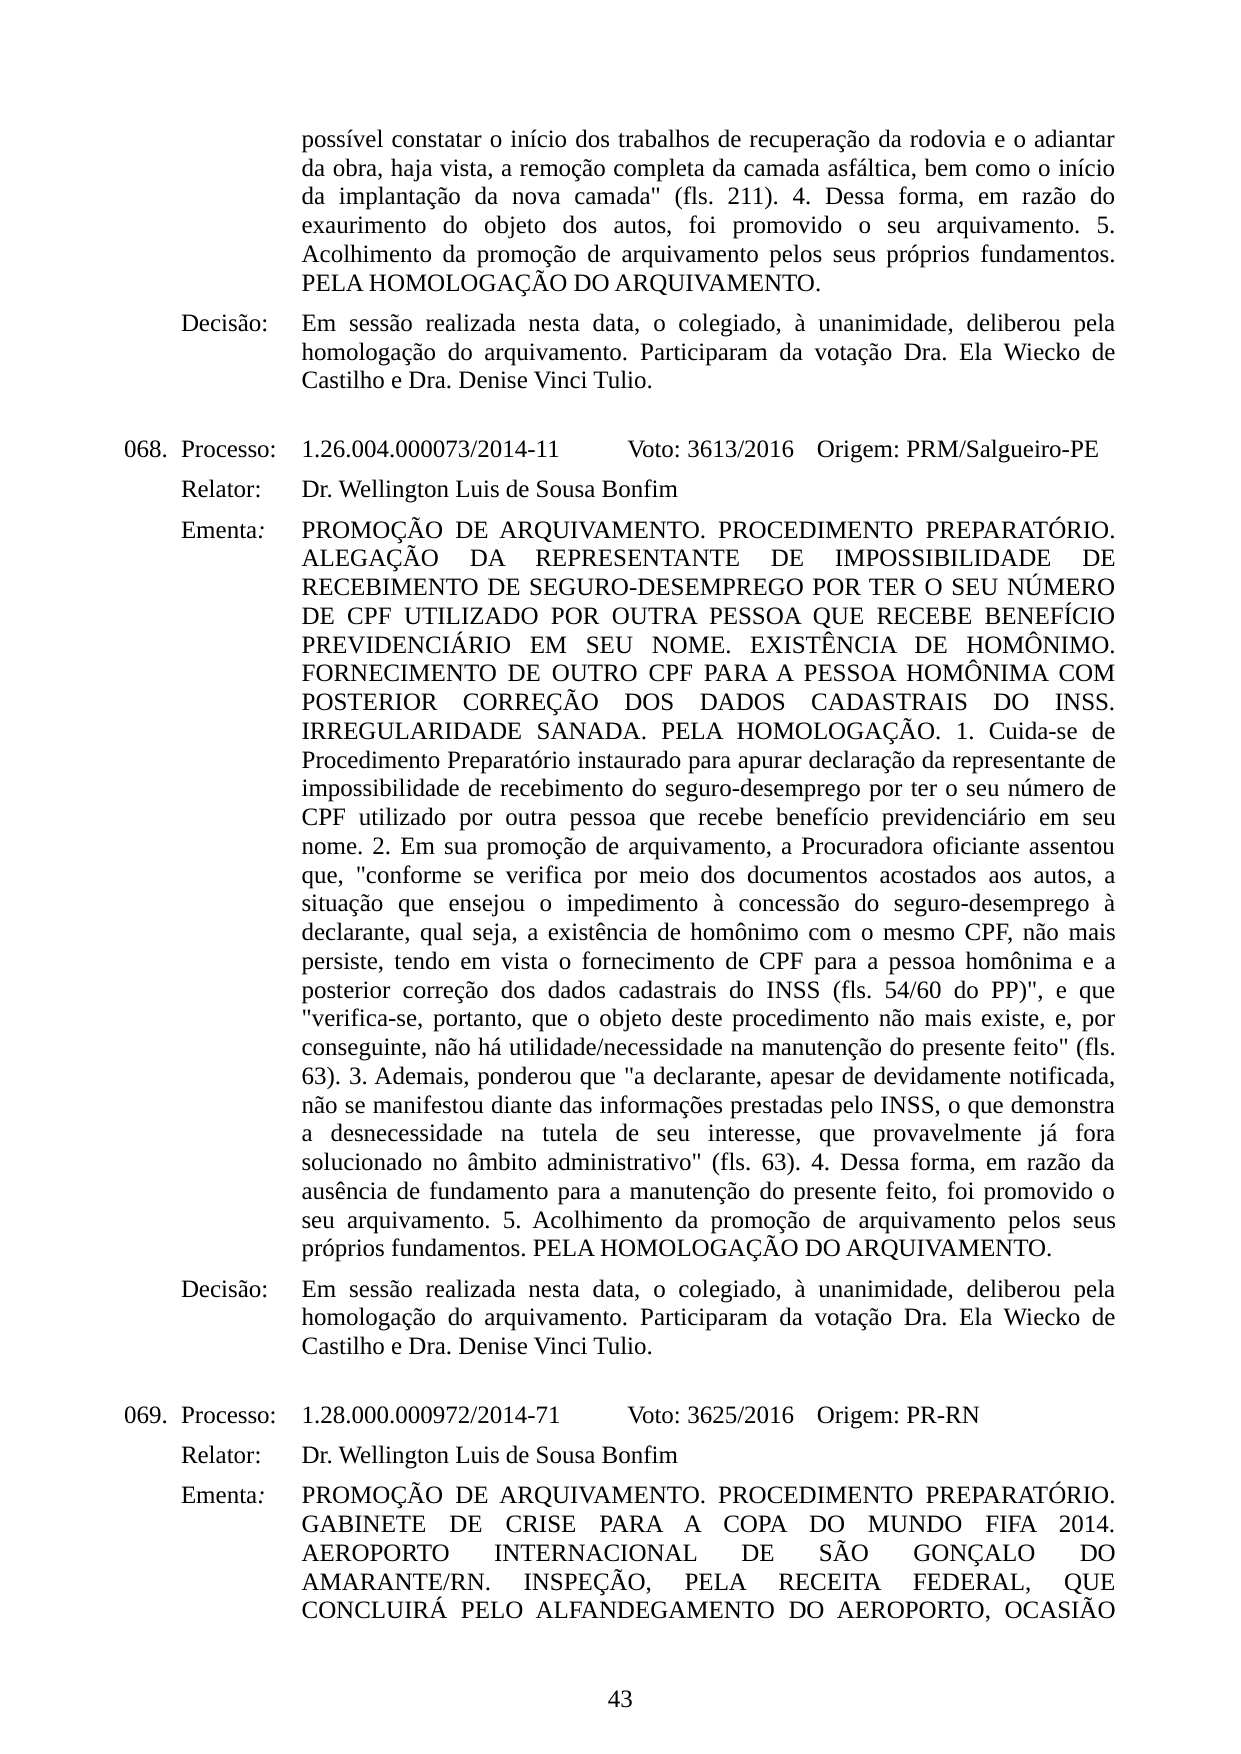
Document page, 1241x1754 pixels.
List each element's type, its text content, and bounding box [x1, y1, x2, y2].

table_header Processo: [175, 429, 296, 469]
table_cell Decisão: [175, 302, 296, 400]
table_cell [118, 1435, 175, 1475]
table_cell Decisão: [175, 1268, 296, 1366]
table_cell Relator: [175, 1435, 296, 1475]
table_cell [118, 118, 175, 302]
table_header 068. [118, 429, 175, 469]
table_cell [118, 469, 175, 509]
table_cell [118, 1268, 175, 1366]
table_header Processo: [175, 1394, 296, 1434]
table_cell [118, 509, 175, 1268]
table_cell Relator: [175, 469, 296, 509]
table_cell Ementa: [175, 1475, 296, 1630]
table_header 1.28.000.000972/2014-71 [296, 1394, 621, 1434]
table_cell Dr. Wellington Luis de Sousa Bonfim [296, 469, 1122, 509]
table_header 1.26.004.000073/2014-11 [296, 429, 621, 469]
table_cell [175, 118, 296, 302]
table_header 069. [118, 1394, 175, 1434]
table_cell Em sessão realizada nesta data, o colegiado, à unanimidade, deliberou pela homologação do arquivamento. Participaram da votação Dra. Ela Wiecko de Castilho e Dra. Denise Vinci Tulio. [296, 302, 1122, 400]
table_cell possível constatar o início dos trabalhos de recuperação da rodovia e o adiantar da obra, haja vista, a remoção completa da camada asfáltica, bem como o início da implantação da nova camada" (fls. 211). 4. Dessa forma, em razão do exaurimento do objeto dos autos, foi promovido o seu arquivamento. 5. Acolhimento da promoção de arquivamento pelos seus próprios fundamentos. PELA HOMOLOGAÇÃO DO ARQUIVAMENTO. [296, 118, 1122, 302]
table_header Origem: PR-RN [811, 1394, 1122, 1434]
table_cell [118, 302, 175, 400]
table_cell Dr. Wellington Luis de Sousa Bonfim [296, 1435, 1122, 1475]
table_cell PROMOÇÃO DE ARQUIVAMENTO. PROCEDIMENTO PREPARATÓRIO. GABINETE DE CRISE PARA A COPA DO MUNDO FIFA 2014. AEROPORTO INTERNACIONAL DE SÃO GONÇALO DO AMARANTE/RN. INSPEÇÃO, PELA RECEITA FEDERAL, QUE CONCLUIRÁ PELO ALFANDEGAMENTO DO AEROPORTO, OCASIÃO [296, 1475, 1122, 1630]
table_cell Em sessão realizada nesta data, o colegiado, à unanimidade, deliberou pela homologação do arquivamento. Participaram da votação Dra. Ela Wiecko de Castilho e Dra. Denise Vinci Tulio. [296, 1268, 1122, 1366]
table_header Voto: 3625/2016 [621, 1394, 811, 1434]
table_cell [118, 1475, 175, 1630]
table_header Origem: PRM/Salgueiro-PE [811, 429, 1122, 469]
table_header Voto: 3613/2016 [621, 429, 811, 469]
table_cell Ementa: [175, 509, 296, 1268]
table_cell PROMOÇÃO DE ARQUIVAMENTO. PROCEDIMENTO PREPARATÓRIO. ALEGAÇÃO DA REPRESENTANTE DE IMPOSSIBILIDADE DE RECEBIMENTO DE SEGURO-DESEMPREGO POR TER O SEU NÚMERO DE CPF UTILIZADO POR OUTRA PESSOA QUE RECEBE BENEFÍCIO PREVIDENCIÁRIO EM SEU NOME. EXISTÊNCIA DE HOMÔNIMO. FORNECIMENTO DE OUTRO CPF PARA A PESSOA HOMÔNIMA COM POSTERIOR CORREÇÃO DOS DADOS CADASTRAIS DO INSS. IRREGULARIDADE SANADA. PELA HOMOLOGAÇÃO. 1. Cuida-se de Procedimento Preparatório instaurado para apurar declaração da representante de impossibilidade de recebimento do seguro-desemprego por ter o seu número de CPF utilizado por outra pessoa que recebe benefício previdenciário em seu nome. 2. Em sua promoção de arquivamento, a Procuradora oficiante assentou que, "conforme se verifica por meio dos documentos acostados aos autos, a situação que ensejou o impedimento à concessão do seguro-desemprego à declarante, qual seja, a existência de homônimo com o mesmo CPF, não mais persiste, tendo em vista o fornecimento de CPF para a pessoa homônima e a posterior correção dos dados cadastrais do INSS (fls. 54/60 do PP)", e que "verifica-se, portanto, que o objeto deste procedimento não mais existe, e, por conseguinte, não há utilidade/necessidade na manutenção do presente feito" (fls. 63). 3. Ademais, ponderou que "a declarante, apesar de devidamente notificada, não se manifestou diante das informações prestadas pelo INSS, o que demonstra a desnecessidade na tutela de seu interesse, que provavelmente já fora solucionado no âmbito administrativo" (fls. 63). 4. Dessa forma, em razão da ausência de fundamento para a manutenção do presente feito, foi promovido o seu arquivamento. 5. Acolhimento da promoção de arquivamento pelos seus próprios fundamentos. PELA HOMOLOGAÇÃO DO ARQUIVAMENTO. [296, 509, 1122, 1268]
